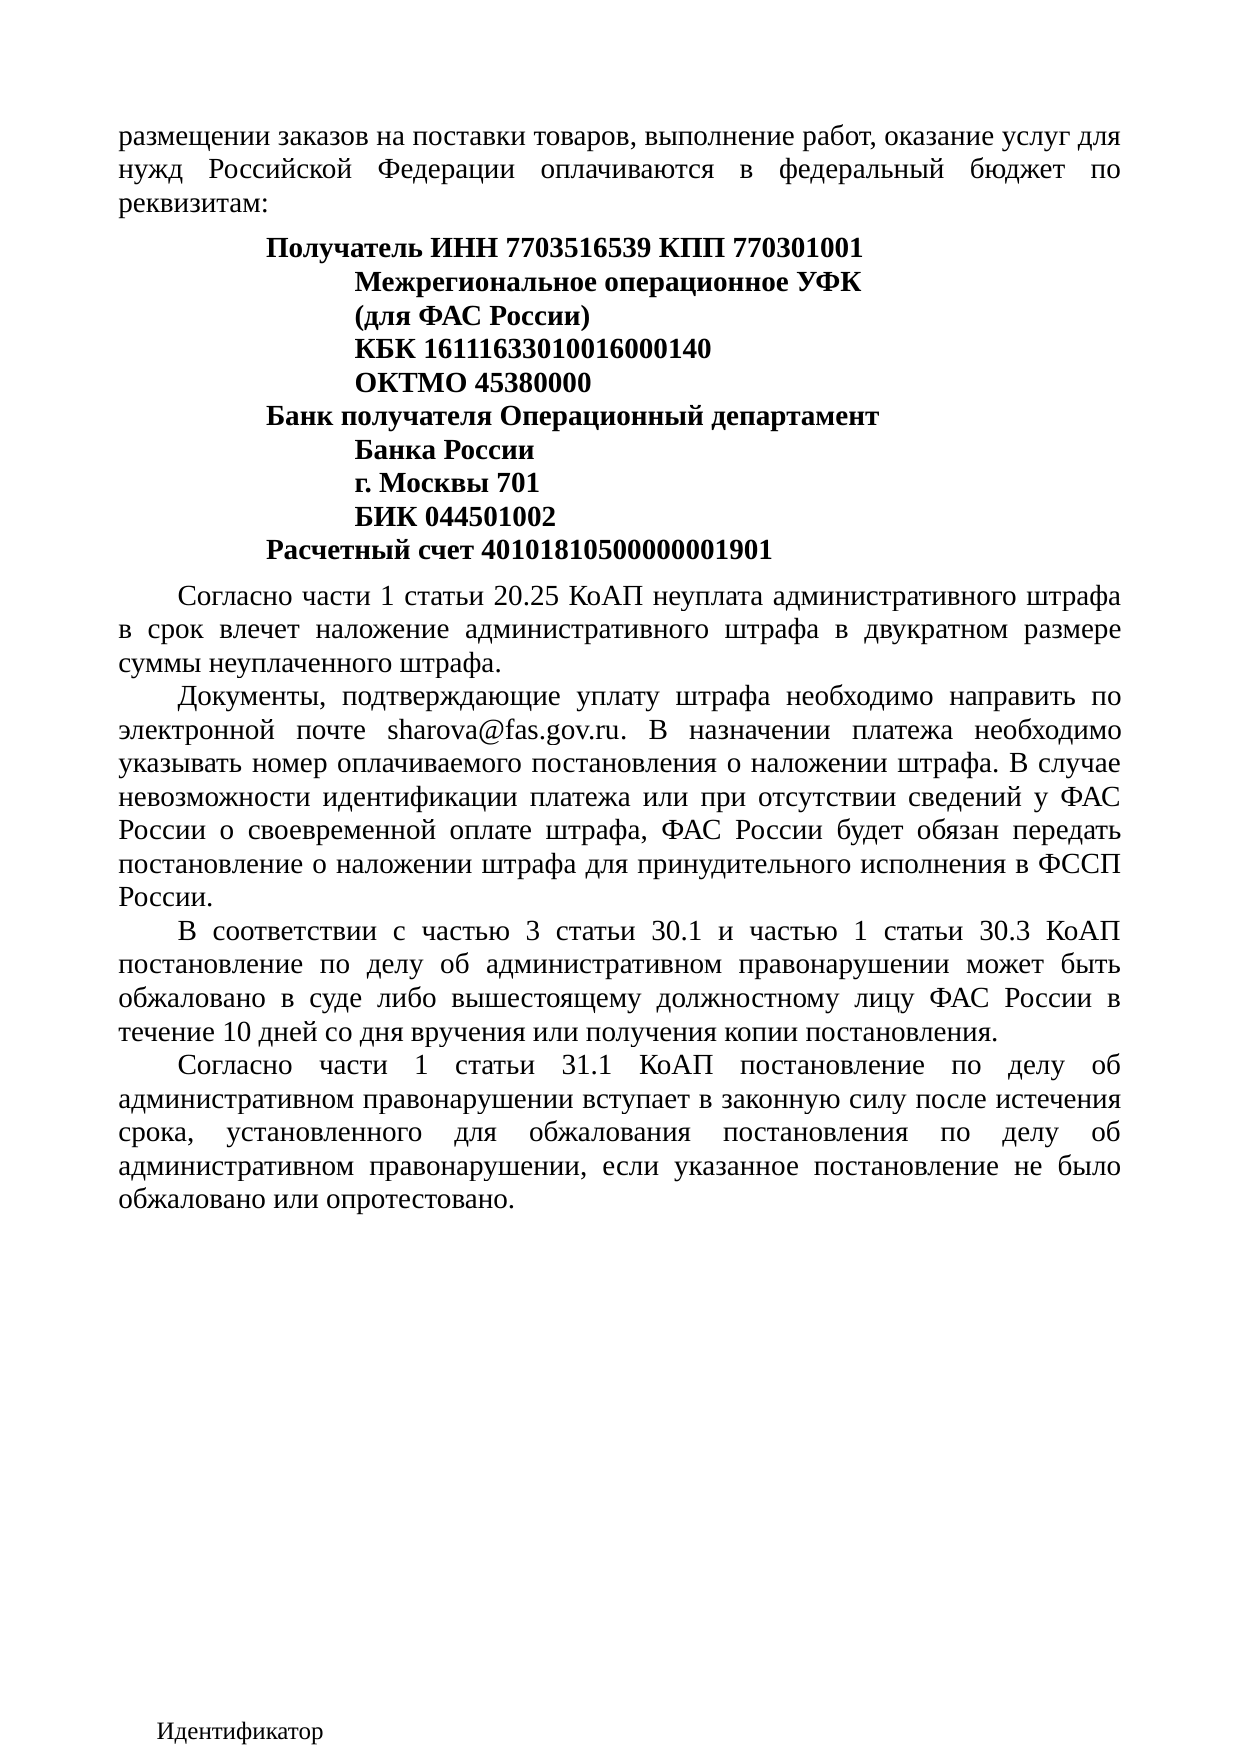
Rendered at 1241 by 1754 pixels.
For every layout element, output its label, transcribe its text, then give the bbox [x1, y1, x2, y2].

text ОКТМО 45380000 [118, 365, 1122, 398]
text КБК 16111633010016000140 [118, 331, 1122, 365]
text (для ФАС России) [118, 298, 1122, 331]
text г. Москвы 701 [118, 465, 1122, 499]
text В соответствии с частью 3 статьи 30.1 и частью 1 статьи 30.3 КоАП постановление по делу об административном правонарушении может быть обжаловано в суде либо вышестоящему должностному лицу ФАС России в течение 10 дней со дня вручения или получения копии постановления. [118, 913, 1122, 1047]
text размещении заказов на поставки товаров, выполнение работ, оказание услуг для нужд Российской Федерации оплачиваются в федеральный бюджет по реквизитам: [118, 118, 1122, 219]
text Банка России [118, 432, 1122, 465]
text БИК 044501002 [118, 499, 1122, 532]
text Расчетный счет 40101810500000001901 [118, 532, 1122, 566]
text Получатель ИНН 7703516539 КПП 770301001 [118, 231, 1122, 264]
text Банк получателя Операционный департамент [118, 398, 1122, 432]
text Согласно части 1 статьи 31.1 КоАП постановление по делу об административном правонарушении вступает в законную силу после истечения срока, установленного для обжалования постановления по делу об административном правонарушении, если указанное постановление не было обжаловано или опротестовано. [118, 1047, 1122, 1215]
text Документы, подтверждающие уплату штрафа необходимо направить по электронной почте sharova@fas.gov.ru. В назначении платежа необходимо указывать номер оплачиваемого постановления о наложении штрафа. В случае невозможности идентификации платежа или при отсутствии сведений у ФАС России о своевременной оплате штрафа, ФАС России будет обязан передать постановление о наложении штрафа для принудительного исполнения в ФССП России. [118, 678, 1122, 913]
text Межрегиональное операционное УФК [118, 264, 1122, 298]
text Согласно части 1 статьи 20.25 КоАП неуплата административного штрафа в срок влечет наложение административного штрафа в двукратном размере суммы неуплаченного штрафа. [118, 578, 1122, 678]
